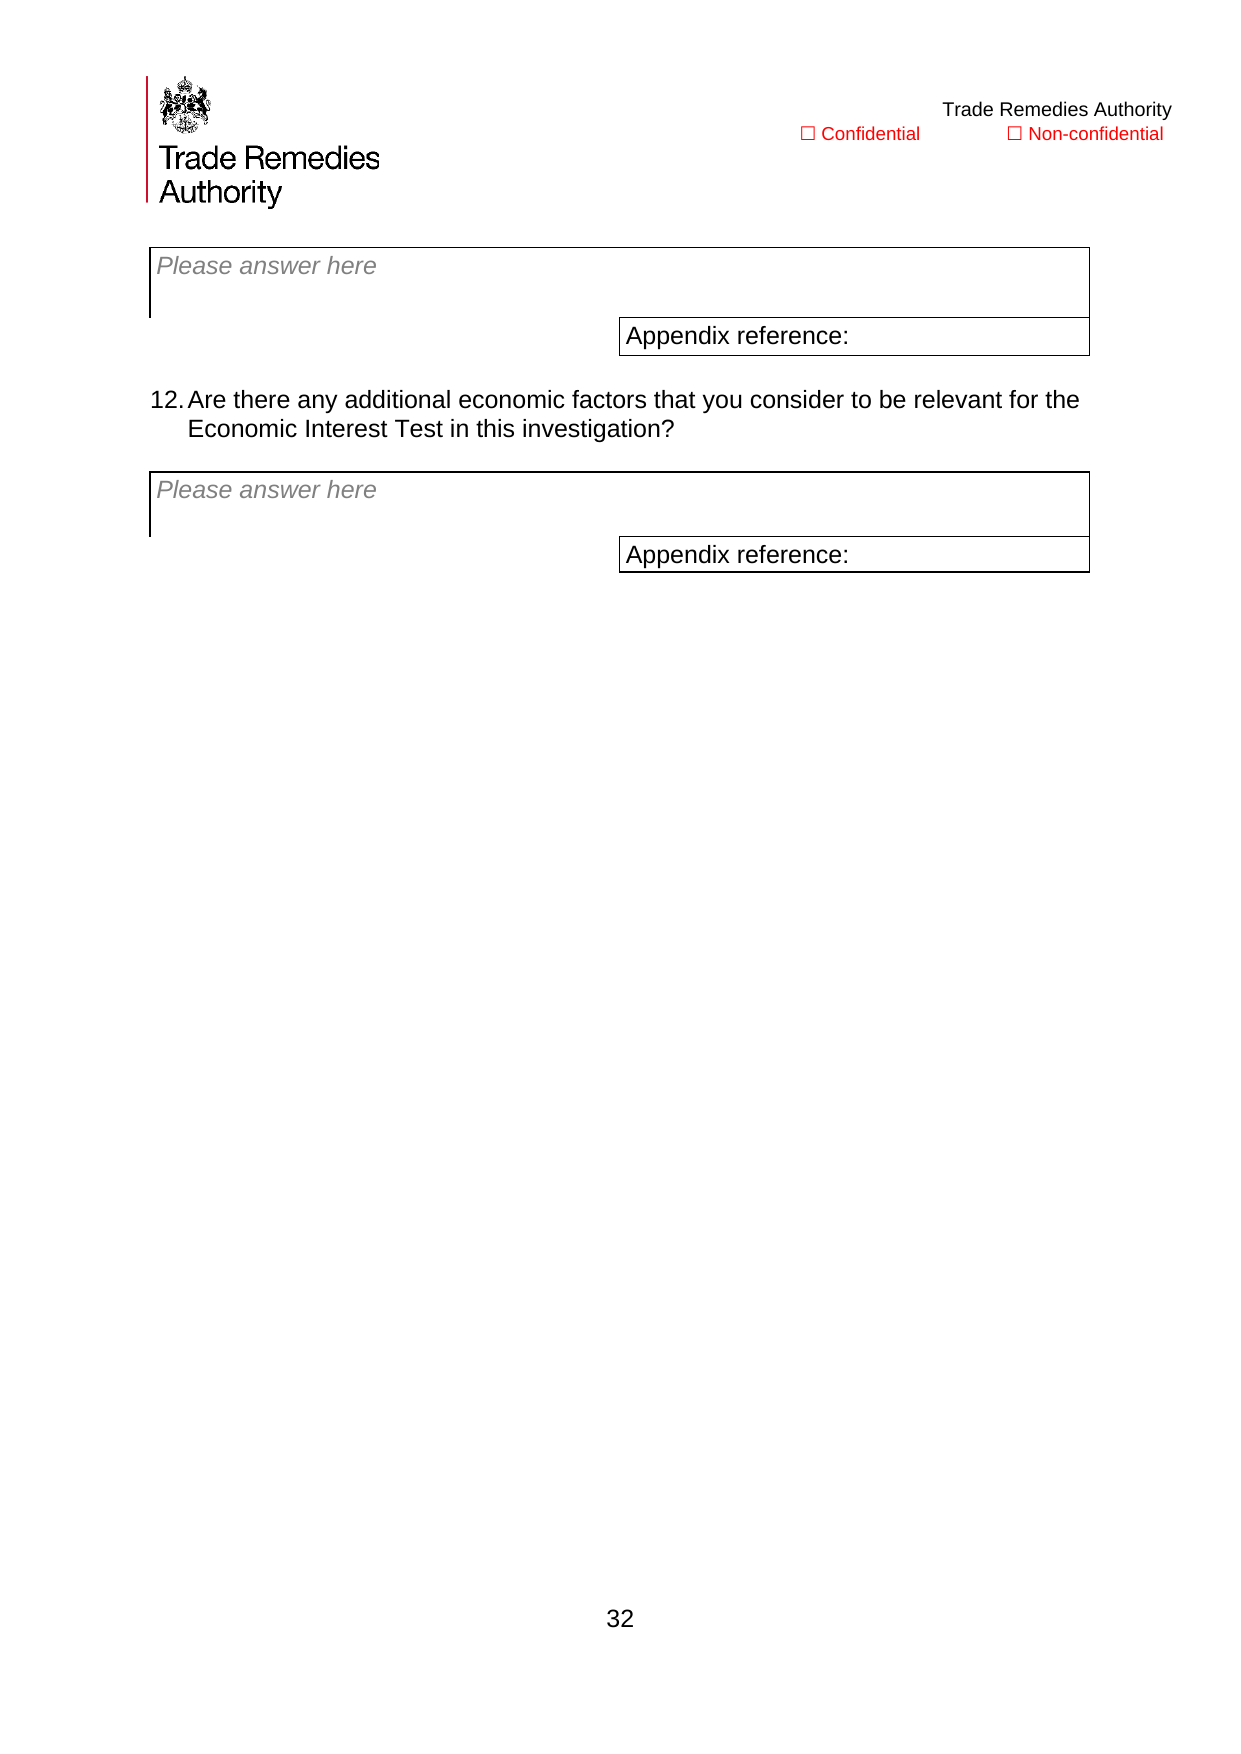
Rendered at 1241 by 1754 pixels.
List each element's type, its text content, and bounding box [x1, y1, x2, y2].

table_cell [150, 318, 619, 355]
table_cell Appendix reference: [620, 318, 1089, 355]
table_header Please answer here [151, 473, 1089, 536]
table_header Please answer here [151, 248, 1089, 317]
list Are there any additional economic factors that you consider to be relevant for the Economic Interest Test in this investigation? [150, 385, 1090, 443]
table_cell Appendix reference: [620, 537, 1089, 571]
table_cell [150, 537, 619, 571]
